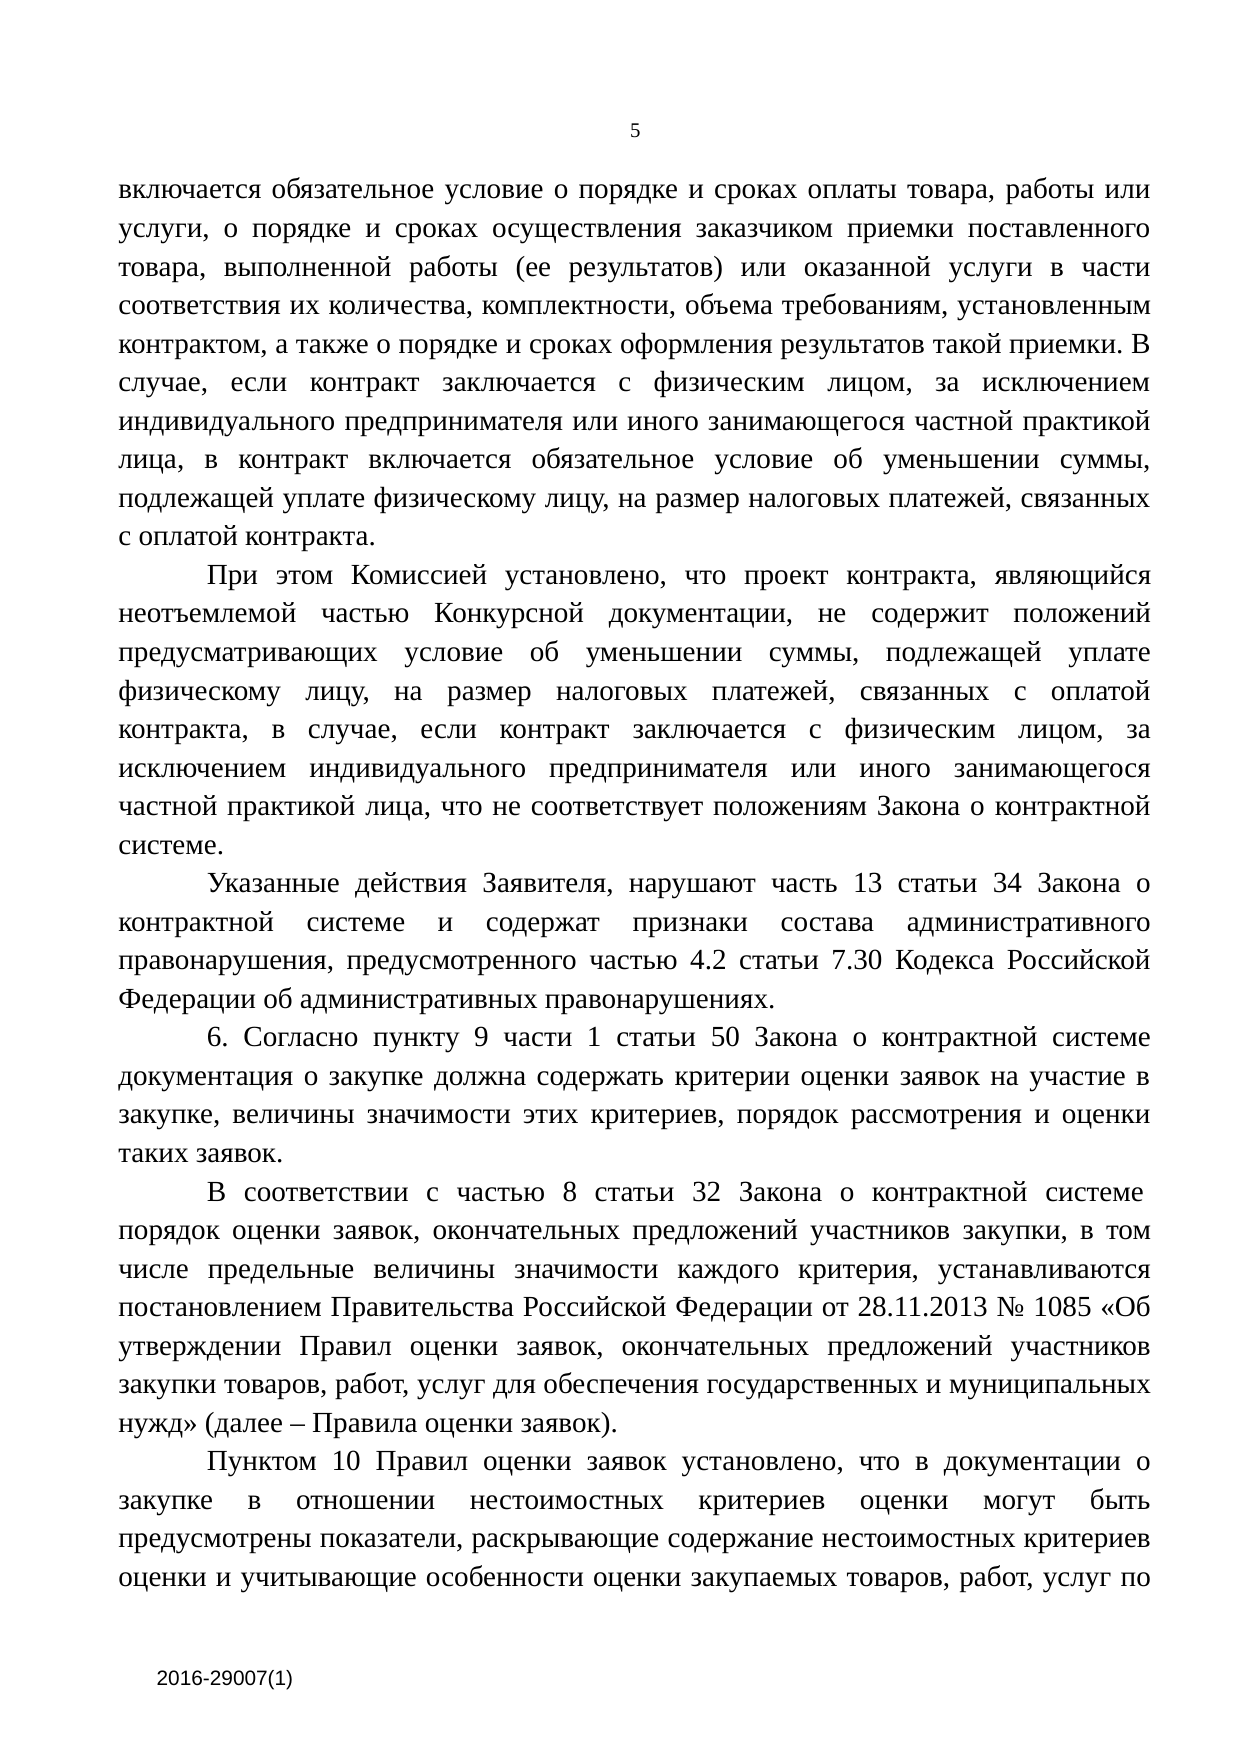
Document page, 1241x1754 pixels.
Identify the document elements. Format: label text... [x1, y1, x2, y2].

text В соответствии с частью 8 статьи 32 Закона о контрактной системе порядок оценки заявок, окончательных предложений участников закупки, в том числе предельные величины значимости каждого критерия, устанавливаются постановлением Правительства Российской Федерации от 28.11.2013 № 1085 «Об утверждении Правил оценки заявок, окончательных предложений участников закупки товаров, работ, услуг для обеспечения государственных и муниципальных нужд» (далее – Правила оценки заявок). [118, 1174, 1152, 1438]
text 6. Согласно пункту 9 части 1 статьи 50 Закона о контрактной системе документация о закупке должна содержать критерии оценки заявок на участие в закупке, величины значимости этих критериев, порядок рассмотрения и оценки таких заявок. [118, 1019, 1152, 1169]
text Указанные действия Заявителя, нарушают часть 13 статьи 34 Закона о контрактной системе и содержат признаки состава административного правонарушения, предусмотренного частью 4.2 статьи 7.30 Кодекса Российской Федерации об административных правонарушениях. [118, 865, 1152, 1014]
text Пунктом 10 Правил оценки заявок установлено, что в документации о закупке в отношении нестоимостных критериев оценки могут быть предусмотрены показатели, раскрывающие содержание нестоимостных критериев оценки и учитывающие особенности оценки закупаемых товаров, работ, услуг по [118, 1443, 1152, 1593]
text При этом Комиссией установлено, что проект контракта, являющийся неотъемлемой частью Конкурсной документации, не содержит положений предусматривающих условие об уменьшении суммы, подлежащей уплате физическому лицу, на размер налоговых платежей, связанных с оплатой контракта, в случае, если контракт заключается с физическим лицом, за исключением индивидуального предпринимателя или иного занимающегося частной практикой лица, что не соответствует положениям Закона о контрактной системе. [118, 557, 1152, 860]
text включается обязательное условие о порядке и сроках оплаты товара, работы или услуги, о порядке и сроках осуществления заказчиком приемки поставленного товара, выполненной работы (ее результатов) или оказанной услуги в части соответствия их количества, комплектности, объема требованиям, установленным контрактом, а также о порядке и сроках оформления результатов такой приемки. В случае, если контракт заключается с физическим лицом, за исключением индивидуального предпринимателя или иного занимающегося частной практикой лица, в контракт включается обязательное условие об уменьшении суммы, подлежащей уплате физическому лицу, на размер налоговых платежей, связанных с оплатой контракта. [118, 172, 1152, 552]
